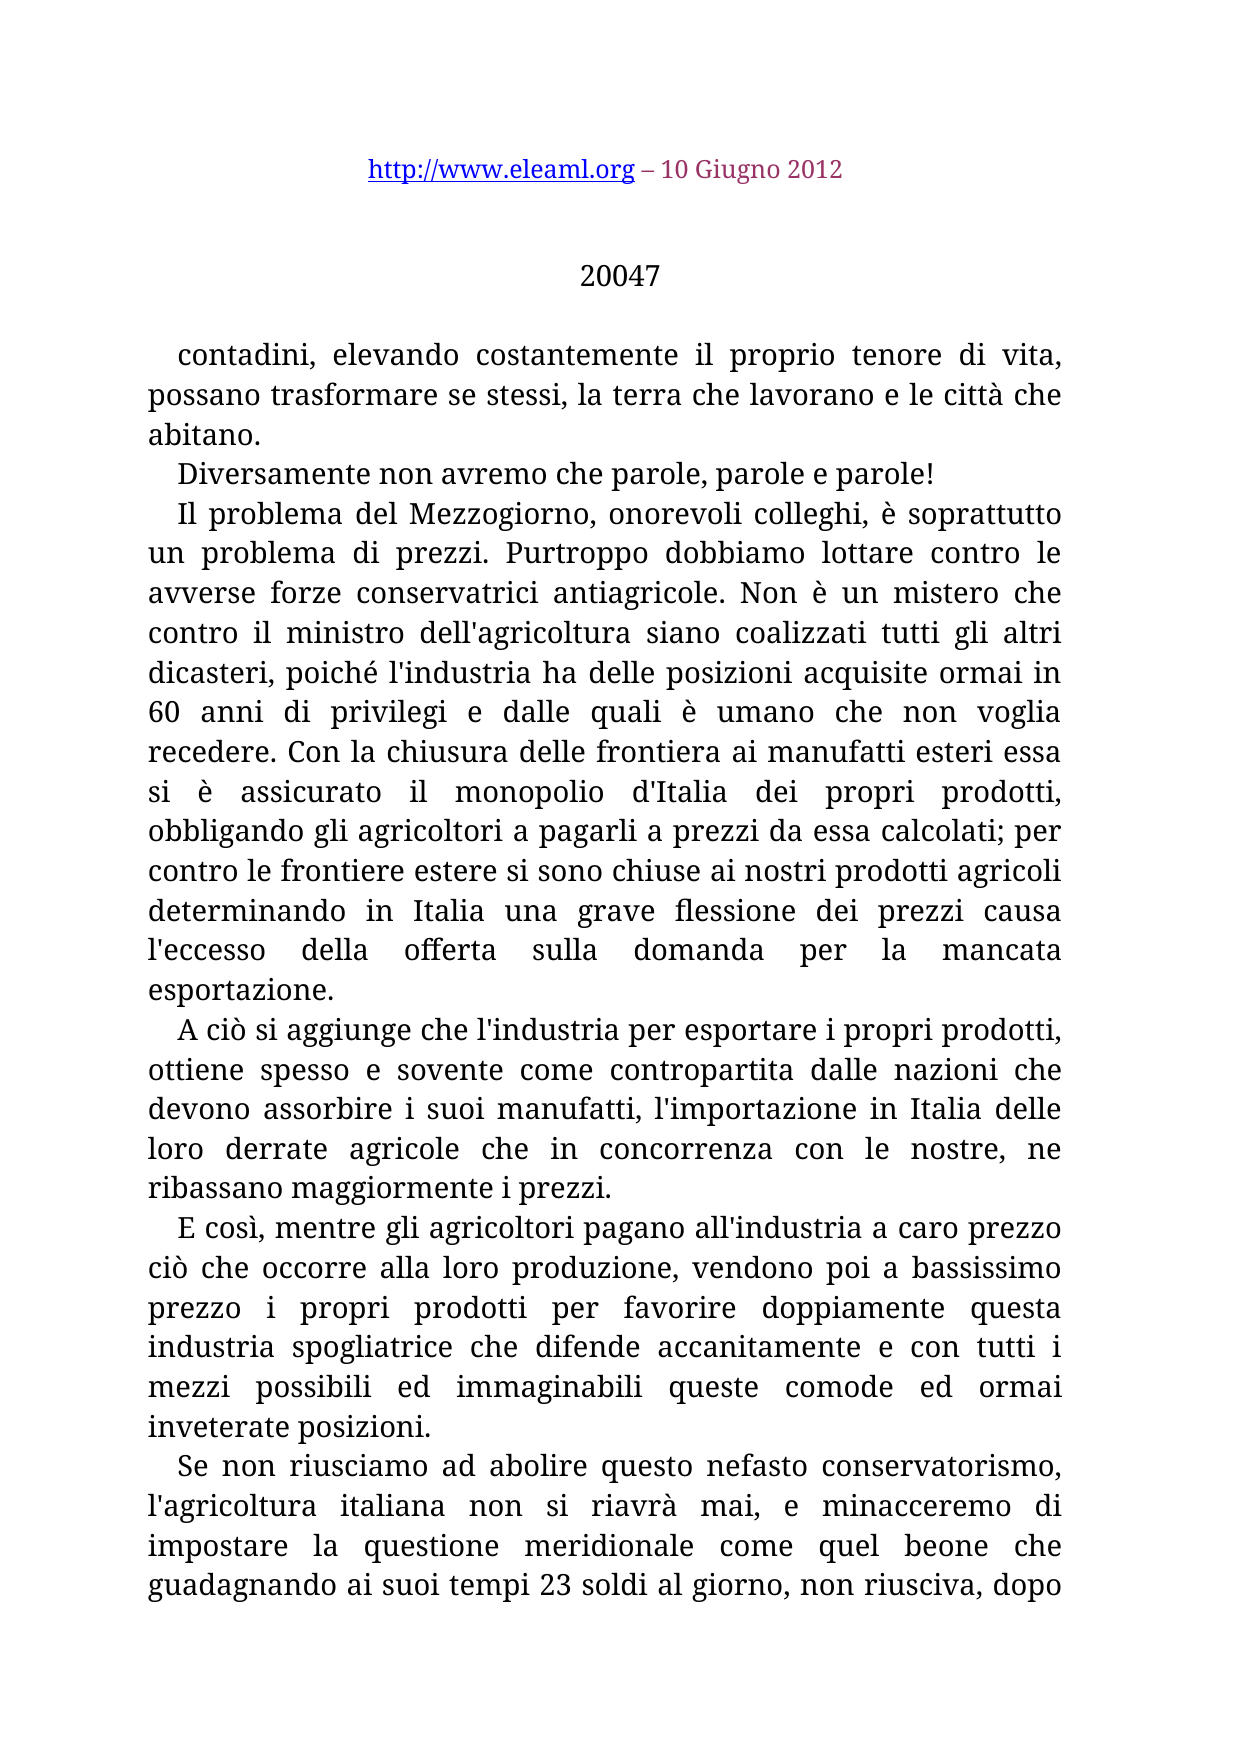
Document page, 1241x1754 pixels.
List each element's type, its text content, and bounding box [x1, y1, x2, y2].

text Diversamente non avremo che parole, parole e parole! [148, 453, 1063, 493]
text Se non riusciamo ad abolire questo nefasto conservatorismo, l'agricoltura italiana non si riavrà mai, e minacceremo di impostare la questione meridionale come quel beone che guadagnando ai suoi tempi 23 soldi al giorno, non riusciva, dopo [148, 1446, 1063, 1604]
text E così, mentre gli agricoltori pagano all'industria a caro prezzo ciò che occorre alla loro produzione, vendono poi a bassissimo prezzo i propri prodotti per favorire doppiamente questa industria spogliatrice che difende accanitamente e con tutti i mezzi possibili ed immaginabili queste comode ed ormai inveterate posizioni. [148, 1207, 1063, 1446]
text A ciò si aggiunge che l'industria per esportare i propri prodotti, ottiene spesso e sovente come contropartita dalle nazioni che devono assorbire i suoi manufatti, l'importazione in Italia delle loro derrate agricole che in concorrenza con le nostre, ne ribassano maggiormente i prezzi. [148, 1009, 1063, 1207]
text contadini, elevando costantemente il proprio tenore di vita, possano trasformare se stessi, la terra che lavorano e le città che abitano. [148, 334, 1063, 453]
text Il problema del Mezzogiorno, onorevoli colleghi, è soprattutto un problema di prezzi. Purtroppo dobbiamo lottare contro le avverse forze conservatrici antiagricole. Non è un mistero che contro il ministro dell'agricoltura siano coalizzati tutti gli altri dicasteri, poiché l'industria ha delle posizioni acquisite ormai in 60 anni di privilegi e dalle quali è umano che non voglia recedere. Con la chiusura delle frontiera ai manufatti esteri essa si è assicurato il monopolio d'Italia dei propri prodotti, obbligando gli agricoltori a pagarli a prezzi da essa calcolati; per contro le frontiere estere si sono chiuse ai nostri prodotti agricoli determinando in Italia una grave flessione dei prezzi causa l'eccesso della offerta sulla domanda per la mancata esportazione. [148, 493, 1063, 1009]
text 20047 [148, 255, 1063, 295]
